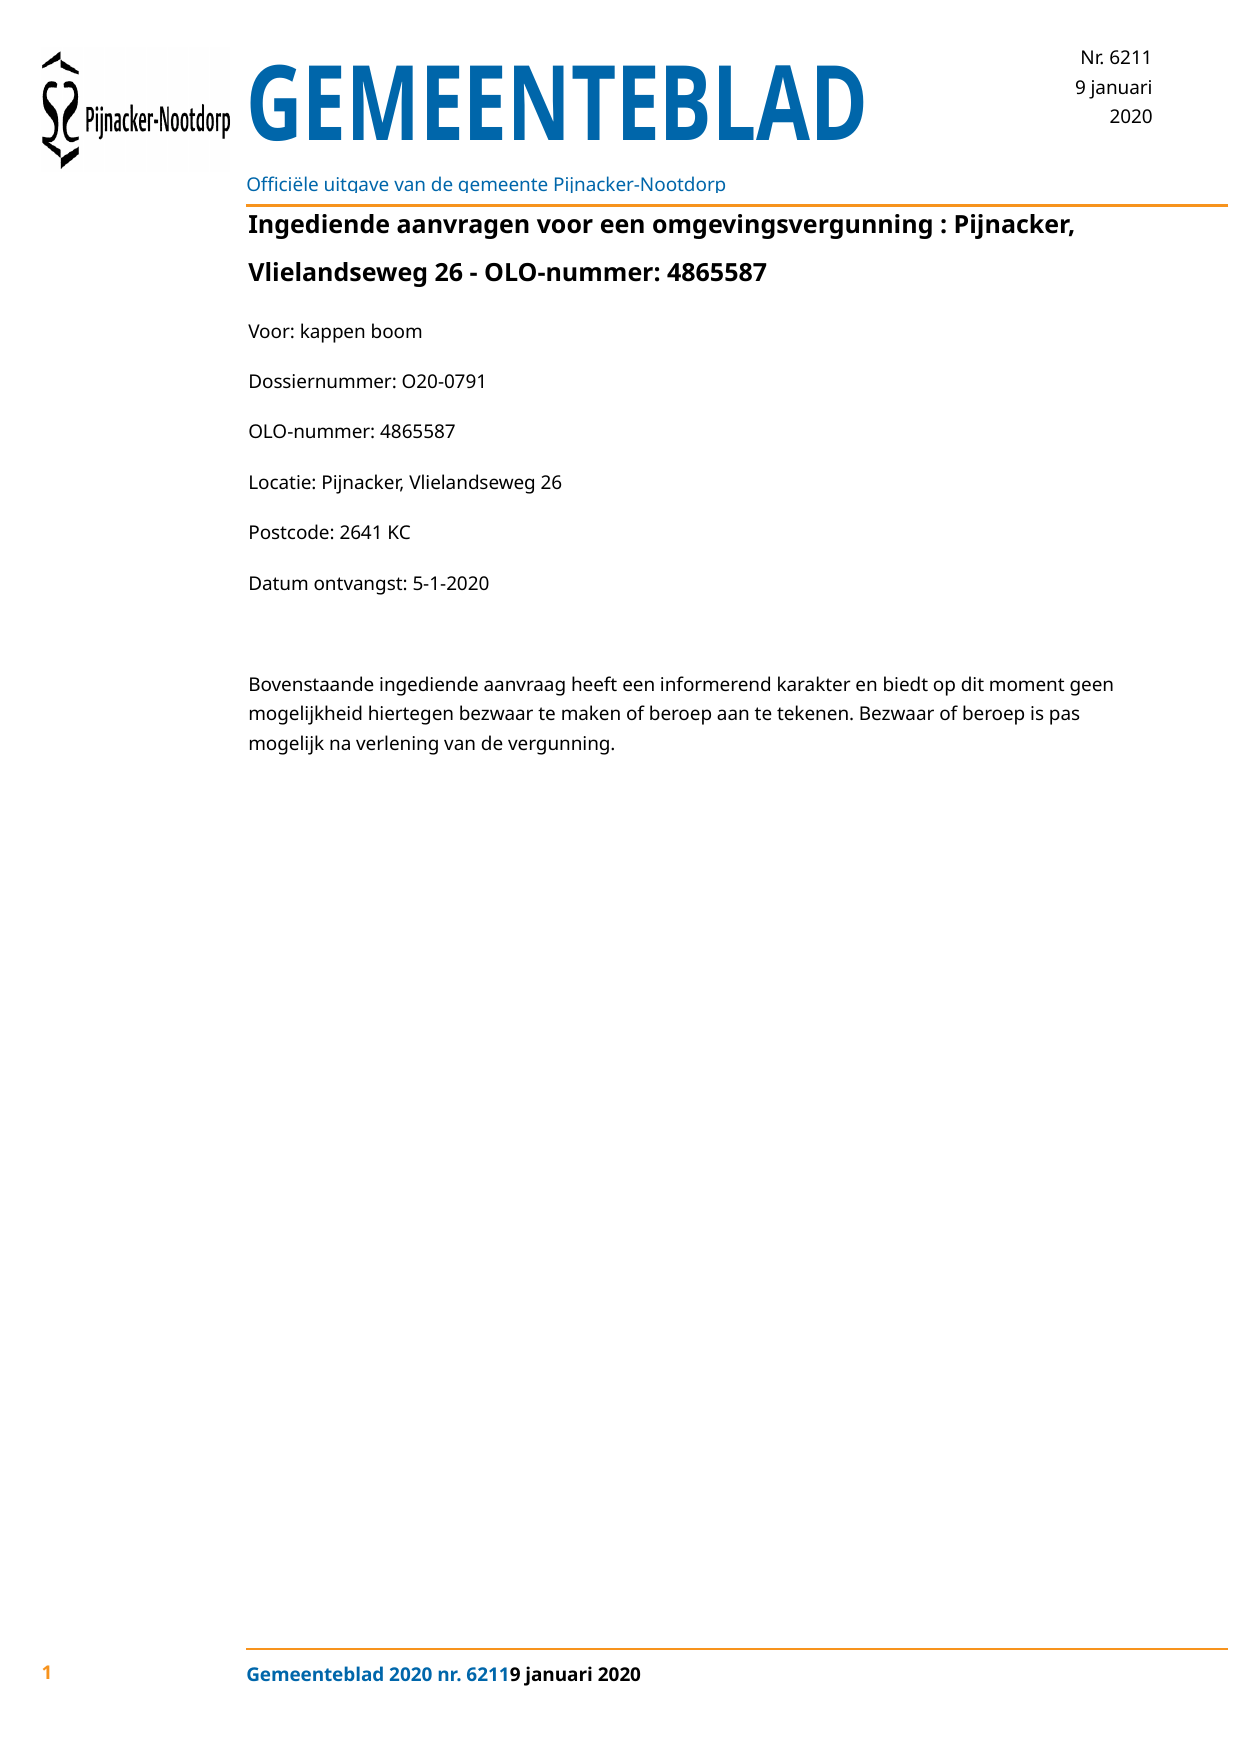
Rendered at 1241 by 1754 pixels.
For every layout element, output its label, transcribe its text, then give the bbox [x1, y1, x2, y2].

text Locatie: Pijnacker, Vlielandseweg 26 [248, 469, 1152, 495]
text Ingediende aanvragen voor een omgevingsvergunning : Pijnacker, Vlielandseweg 26 - OLO-nummer: 4865587 [248, 207, 1152, 288]
text Datum ontvangst: 5-1-2020 [248, 570, 1152, 596]
text Dossiernummer: O20-0791 [248, 368, 1152, 394]
text Voor: kappen boom [248, 318, 1152, 344]
text Postcode: 2641 KC [248, 519, 1152, 545]
text OLO-nummer: 4865587 [248, 419, 1152, 444]
text Bovenstaande ingediende aanvraag heeft een informerend karakter en biedt op dit moment geen mogelijkheid hiertegen bezwaar te maken of beroep aan te tekenen. Bezwaar of beroep is pas mogelijk na verlening van de vergunning. [248, 671, 1152, 756]
picture [41, 47, 231, 172]
